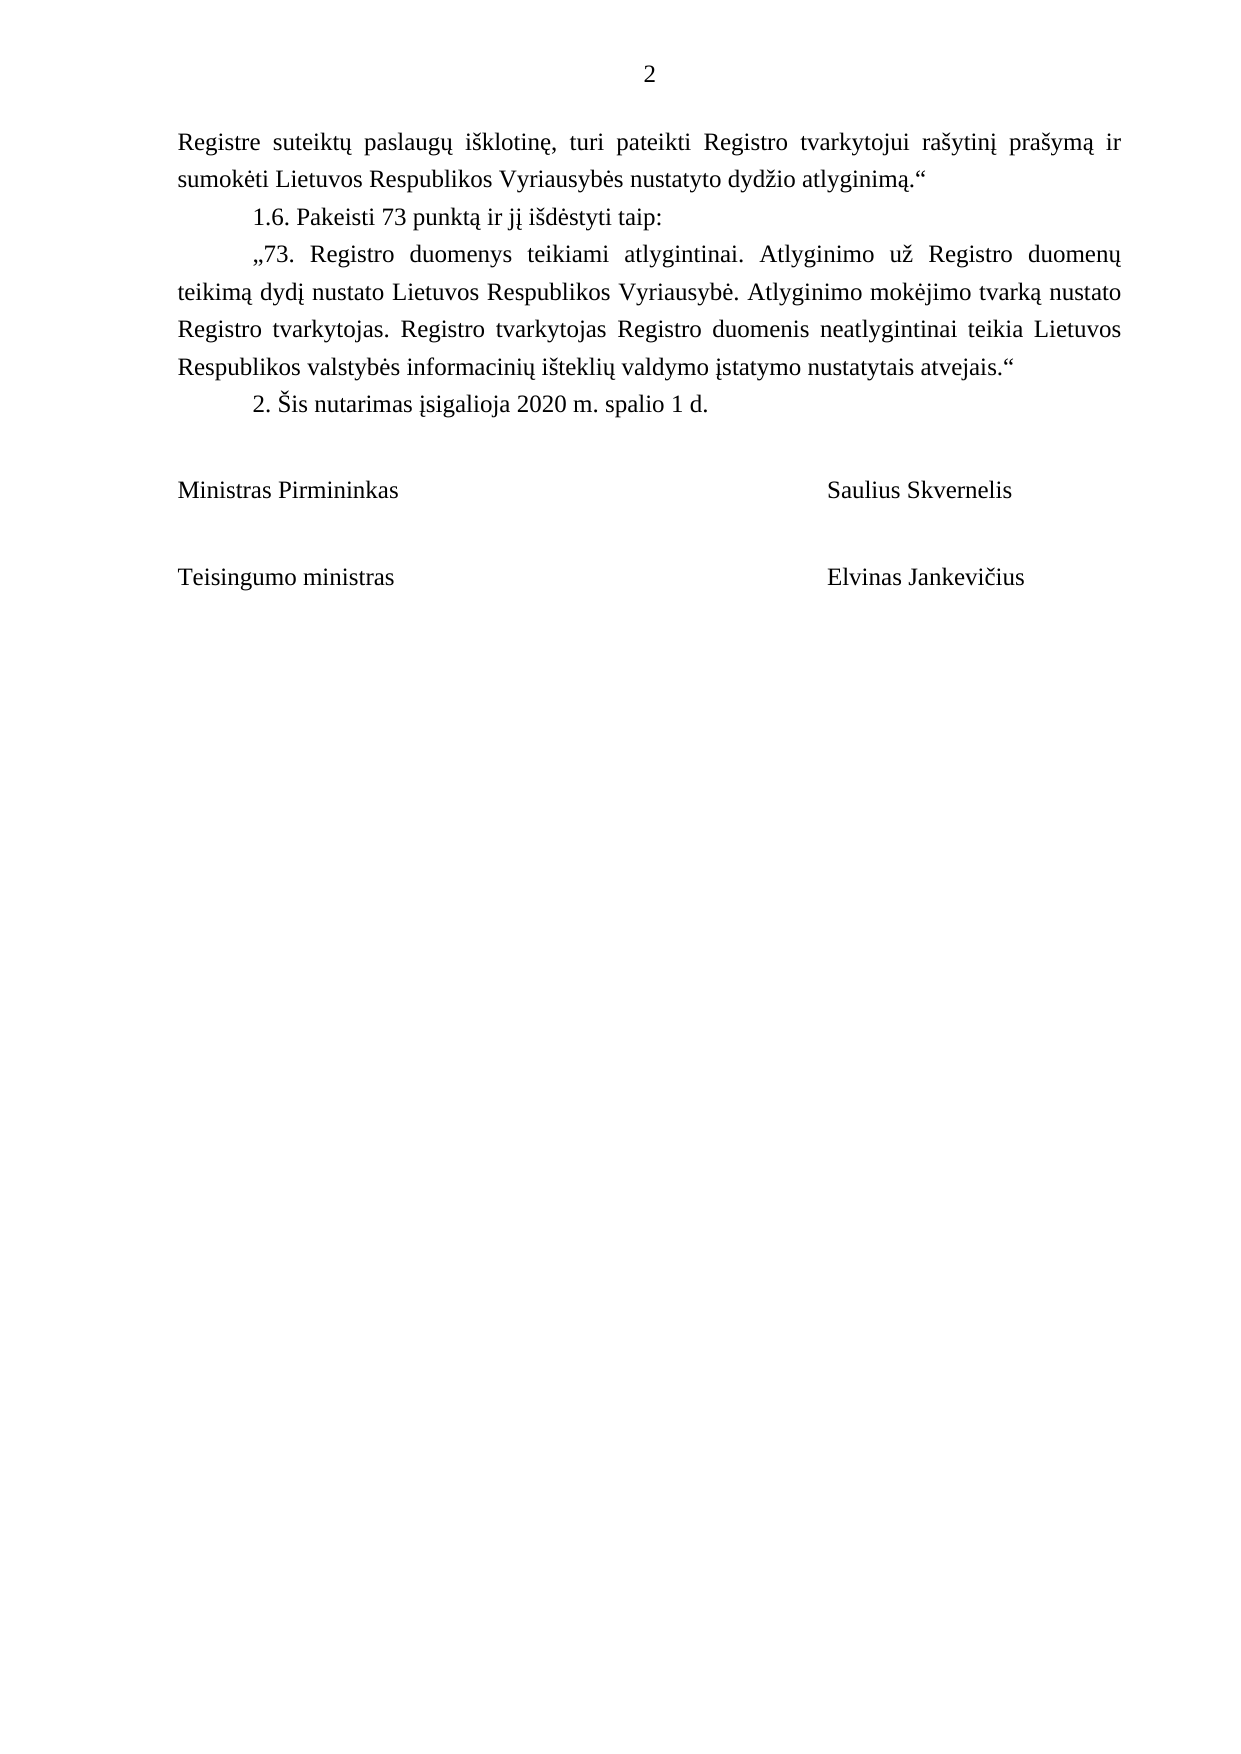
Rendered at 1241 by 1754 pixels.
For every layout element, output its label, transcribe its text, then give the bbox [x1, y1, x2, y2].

text „73. Registro duomenys teikiami atlygintinai. Atlyginimo už Registro duomenų teikimą dydį nustato Lietuvos Respublikos Vyriausybė. Atlyginimo mokėjimo tvarką nustato Registro tvarkytojas. Registro tvarkytojas Registro duomenis neatlygintinai teikia Lietuvos Respublikos valstybės informacinių išteklių valdymo įstatymo nustatytais atvejais.“ [177, 231, 1122, 381]
text 2. Šis nutarimas įsigalioja 2020 m. spalio 1 d. [177, 381, 1122, 418]
text Ministras Pirmininkas Saulius Skvernelis [177, 476, 1122, 504]
text Teisingumo ministras Elvinas Jankevičius [177, 562, 1122, 591]
text 1.6. Pakeisti 73 punktą ir jį išdėstyti taip: [252, 193, 1122, 231]
text Registre suteiktų paslaugų išklotinę, turi pateikti Registro tvarkytojui rašytinį prašymą ir sumokėti Lietuvos Respublikos Vyriausybės nustatyto dydžio atlyginimą.“ [177, 118, 1122, 193]
